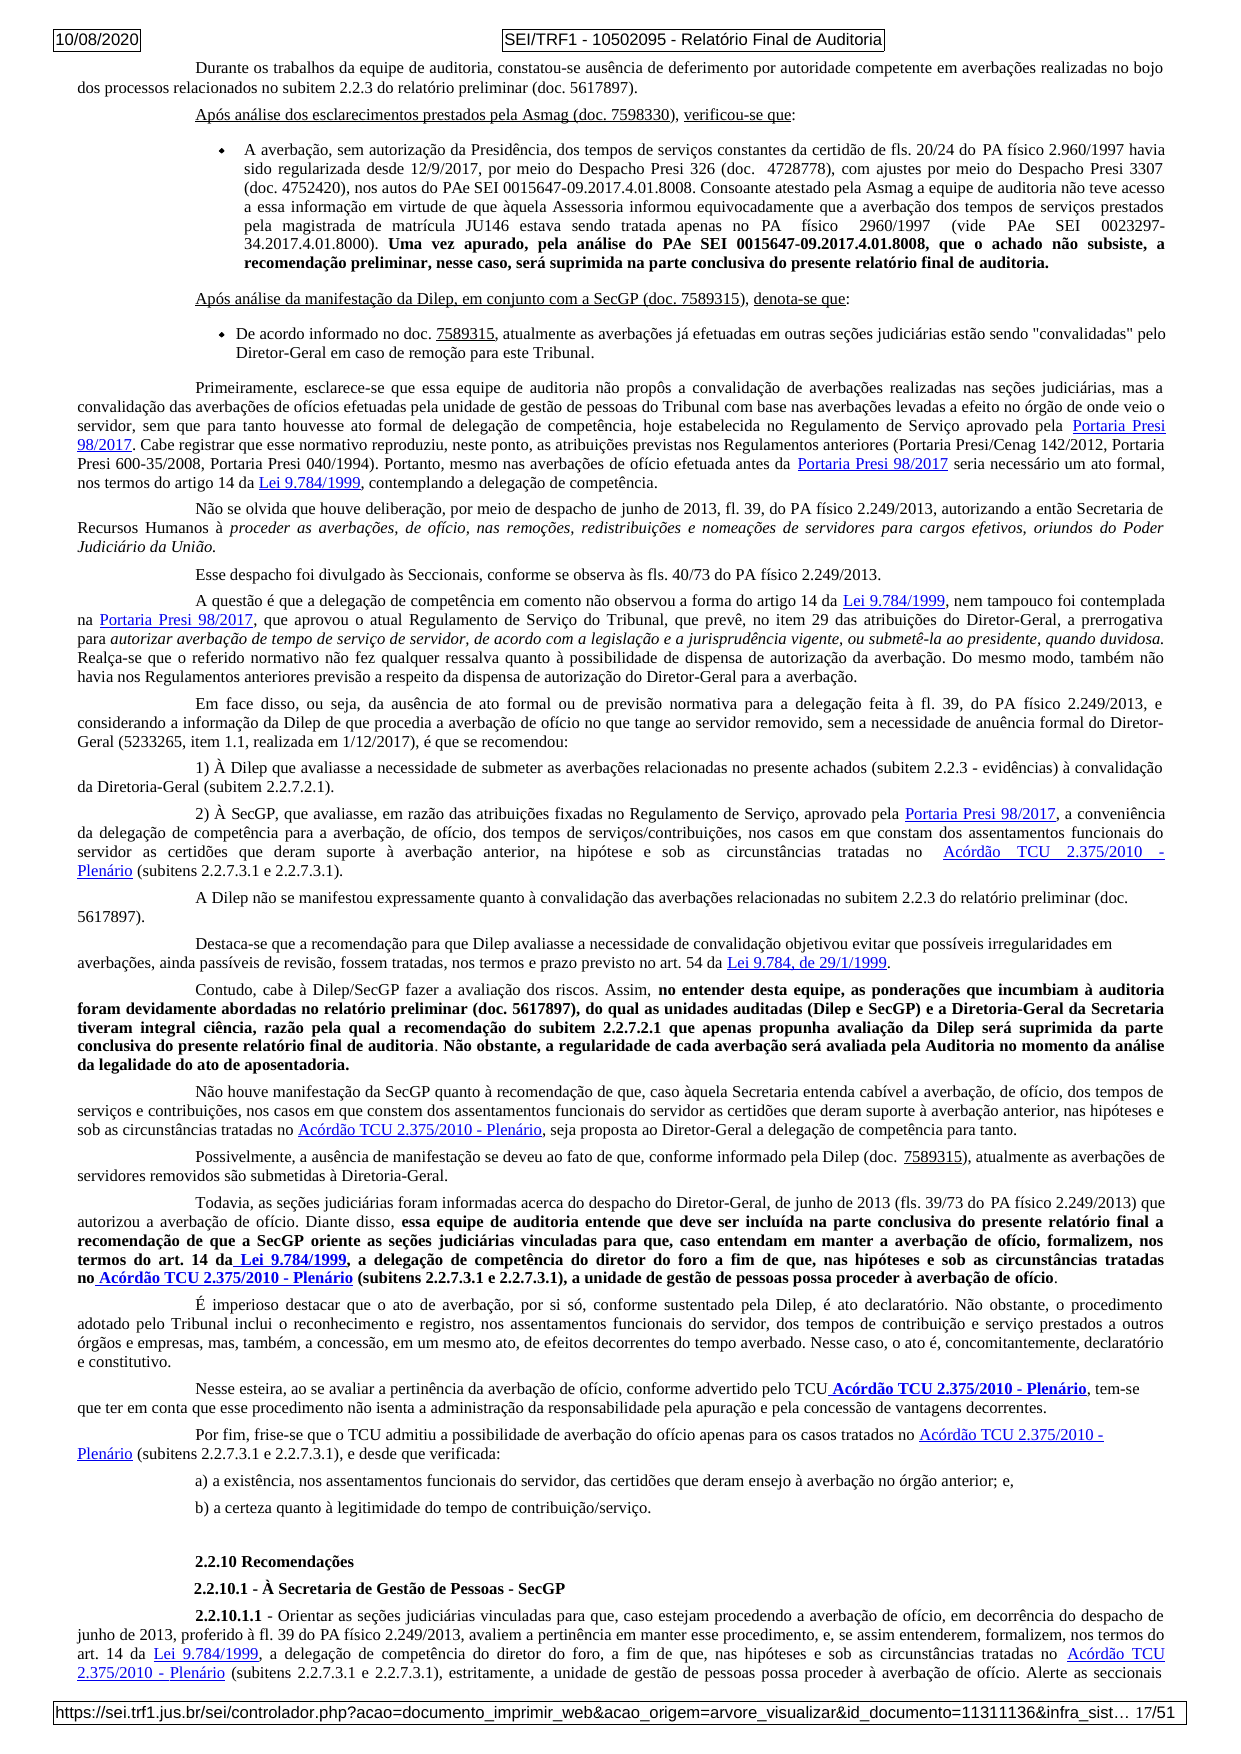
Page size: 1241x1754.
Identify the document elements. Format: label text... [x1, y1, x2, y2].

list À Dilep que avaliasse a necessidade de submeter as averbações relacionadas no presente achados (subitem 2.2.3 - evidências) à convalidação da Diretoria-Geral (subitem 2.2.7.2.1). [77, 759, 1165, 796]
text Não houve manifestação da SecGP quanto à recomendação de que, caso àquela Secretaria entenda cabível a averbação, de ofício, dos tempos de serviços e contribuições, nos casos em que constem dos assentamentos funcionais do servidor as certidões que deram suporte à averbação anterior, nas hipóteses e sob as circunstâncias tratadas no Acórdão TCU 2.375/2010 - Plenário, seja proposta ao Diretor-Geral a delegação de competência para tanto. [77, 1082, 1165, 1139]
text Durante os trabalhos da equipe de auditoria, constatou-se ausência de deferimento por autoridade competente em averbações realizadas no bojo dos processos relacionados no subitem 2.2.3 do relatório preliminar (doc. 5617897). [77, 59, 1165, 97]
text Após análise da manifestação da Dilep, em conjunto com a SecGP (doc. 7589315), denota-se que: [195, 288, 1196, 308]
text Após análise dos esclarecimentos prestados pela Asmag (doc. 7598330), verificou-se que: [195, 104, 1196, 124]
text A Dilep não se manifestou expressamente quanto à convalidação das averbações relacionadas no subitem 2.2.3 do relatório preliminar (doc. [195, 888, 1196, 907]
text Possivelmente, a ausência de manifestação se deveu ao fato de que, conforme informado pela Dilep (doc. 7589315), atualmente as averbações de servidores removidos são submetidas à Diretoria-Geral. [77, 1147, 1165, 1185]
subtitle Recomendações [195, 1552, 1196, 1571]
text 5617897). [77, 907, 1196, 926]
text Todavia, as seções judiciárias foram informadas acerca do despacho do Diretor-Geral, de junho de 2013 (fls. 39/73 do PA físico 2.249/2013) que autorizou a averbação de ofício. Diante disso, essa equipe de auditoria entende que deve ser incluída na parte conclusiva do presente relatório final a recomendação de que a SecGP oriente as seções judiciárias vinculadas para que, caso entendam em manter a averbação de ofício, formalizem, nos termos do art. 14 da Lei 9.784/1999, a delegação de competência do diretor do foro a fim de que, nas hipóteses e sob as circunstâncias tratadas no Acórdão TCU 2.375/2010 - Plenário (subitens 2.2.7.3.1 e 2.2.7.3.1), a unidade de gestão de pessoas possa proceder à averbação de ofício. [77, 1193, 1165, 1287]
list - À Secretaria de Gestão de Pessoas - SecGP [194, 1579, 1196, 1598]
text Em face disso, ou seja, da ausência de ato formal ou de previsão normativa para a delegação feita à fl. 39, do PA físico 2.249/2013, e considerando a informação da Dilep de que procedia a averbação de ofício no que tange ao servidor removido, sem a necessidade de anuência formal do Diretor- Geral (5233265, item 1.1, realizada em 1/12/2017), é que se recomendou: [77, 694, 1165, 751]
text Esse despacho foi divulgado às Seccionais, conforme se observa às fls. 40/73 do PA físico 2.249/2013. [195, 564, 1196, 583]
text Destaca-se que a recomendação para que Dilep avaliasse a necessidade de convalidação objetivou evitar que possíveis irregularidades em [195, 934, 1196, 953]
list À SecGP, que avaliasse, em razão das atribuições fixadas no Regulamento de Serviço, aprovado pela Portaria Presi 98/2017, a conveniência da delegação de competência para a averbação, de ofício, dos tempos de serviços/contribuições, nos casos em que constam dos assentamentos funcionais do servidor as certidões que deram suporte à averbação anterior, na hipótese e sob as circunstâncias tratadas no Acórdão TCU 2.375/2010 - Plenário (subitens 2.2.7.3.1 e 2.2.7.3.1). [77, 805, 1165, 880]
list a certeza quanto à legitimidade do tempo de contribuição/serviço. [195, 1498, 1196, 1517]
text Por fim, frise-se que o TCU admitiu a possibilidade de averbação do ofício apenas para os casos tratados no Acórdão TCU 2.375/2010 - Plenário (subitens 2.2.7.3.1 e 2.2.7.3.1), e desde que verificada: [77, 1425, 1108, 1463]
text averbações, ainda passíveis de revisão, fossem tratadas, nos termos e prazo previsto no art. 54 da Lei 9.784, de 29/1/1999. [77, 953, 1196, 972]
text É imperioso destacar que o ato de averbação, por si só, conforme sustentado pela Dilep, é ato declaratório. Não obstante, o procedimento adotado pelo Tribunal inclui o reconhecimento e registro, nos assentamentos funcionais do servidor, dos tempos de contribuição e serviço prestados a outros órgãos e empresas, mas, também, a concessão, em um mesmo ato, de efeitos decorrentes do tempo averbado. Nesse caso, o ato é, concomitantemente, declaratório e constitutivo. [77, 1296, 1165, 1371]
subtitle Contudo, cabe à Dilep/SecGP fazer a avaliação dos riscos. Assim, no entender desta equipe, as ponderações que incumbiam à auditoria foram devidamente abordadas no relatório preliminar (doc. 5617897), do qual as unidades auditadas (Dilep e SecGP) e a Diretoria-Geral da Secretaria tiveram integral ciência, razão pela qual a recomendação do subitem 2.2.7.2.1 que apenas propunha avaliação da Dilep será suprimida da parte conclusiva do presente relatório final de auditoria. Não obstante, a regularidade de cada averbação será avaliada pela Auditoria no momento da análise da legalidade do ato de aposentadoria. [77, 980, 1165, 1074]
text Primeiramente, esclarece-se que essa equipe de auditoria não propôs a convalidação de averbações realizadas nas seções judiciárias, mas a convalidação das averbações de ofícios efetuadas pela unidade de gestão de pessoas do Tribunal com base nas averbações levadas a efeito no órgão de onde veio o servidor, sem que para tanto houvesse ato formal de delegação de competência, hoje estabelecida no Regulamento de Serviço aprovado pela Portaria Presi 98/2017. Cabe registrar que esse normativo reproduziu, neste ponto, as atribuições previstas nos Regulamentos anteriores (Portaria Presi/Cenag 142/2012, Portaria Presi 600-35/2008, Portaria Presi 040/1994). Portanto, mesmo nas averbações de ofício efetuada antes da Portaria Presi 98/2017 seria necessário um ato formal, nos termos do artigo 14 da Lei 9.784/1999, contemplando a delegação de competência. [77, 378, 1166, 492]
text De acordo informado no doc. 7589315, atualmente as averbações já efetuadas em outras seções judiciárias estão sendo "convalidadas" pelo Diretor-Geral em caso de remoção para este Tribunal. [236, 324, 1166, 362]
text Nesse esteira, ao se avaliar a pertinência da averbação de ofício, conforme advertido pelo TCU Acórdão TCU 2.375/2010 - Plenário, tem-se que ter em conta que esse procedimento não isenta a administração da responsabilidade pela apuração e pela concessão de vantagens decorrentes. [77, 1379, 1162, 1417]
list a existência, nos assentamentos funcionais do servidor, das certidões que deram ensejo à averbação no órgão anterior; e, [195, 1471, 1196, 1490]
text A questão é que a delegação de competência em comento não observou a forma do artigo 14 da Lei 9.784/1999, nem tampouco foi contemplada na Portaria Presi 98/2017, que aprovou o atual Regulamento de Serviço do Tribunal, que prevê, no item 29 das atribuições do Diretor-Geral, a prerrogativa para autorizar averbação de tempo de serviço de servidor, de acordo com a legislação e a jurisprudência vigente, ou submetê-la ao presidente, quando duvidosa. Realça-se que o referido normativo não fez qualquer ressalva quanto à possibilidade de dispensa de autorização da averbação. Do mesmo modo, também não havia nos Regulamentos anteriores previsão a respeito da dispensa de autorização do Diretor-Geral para a averbação. [77, 592, 1166, 686]
text Não se olvida que houve deliberação, por meio de despacho de junho de 2013, fl. 39, do PA físico 2.249/2013, autorizando a então Secretaria de Recursos Humanos à proceder as averbações, de ofício, nas remoções, redistribuições e nomeações de servidores para cargos efetivos, oriundos do Poder Judiciário da União. [77, 500, 1165, 556]
list - Orientar as seções judiciárias vinculadas para que, caso estejam procedendo a averbação de ofício, em decorrência do despacho de junho de 2013, proferido à fl. 39 do PA físico 2.249/2013, avaliem a pertinência em manter esse procedimento, e, se assim entenderem, formalizem, nos termos do art. 14 da Lei 9.784/1999, a delegação de competência do diretor do foro, a fim de que, nas hipóteses e sob as circunstâncias tratadas no Acórdão TCU 2.375/2010 - Plenário (subitens 2.2.7.3.1 e 2.2.7.3.1), estritamente, a unidade de gestão de pessoas possa proceder à averbação de ofício. Alerte as seccionais [77, 1607, 1165, 1682]
text A averbação, sem autorização da Presidência, dos tempos de serviços constantes da certidão de fls. 20/24 do PA físico 2.960/1997 havia sido regularizada desde 12/9/2017, por meio do Despacho Presi 326 (doc. 4728778), com ajustes por meio do Despacho Presi 3307 (doc. 4752420), nos autos do PAe SEI 0015647-09.2017.4.01.8008. Consoante atestado pela Asmag a equipe de auditoria não teve acesso a essa informação em virtude de que àquela Assessoria informou equivocadamente que a averbação dos tempos de serviços prestados pela magistrada de matrícula JU146 estava sendo tratada apenas no PA físico 2960/1997 (vide PAe SEI 0023297- 34.2017.4.01.8000). Uma vez apurado, pela análise do PAe SEI 0015647-09.2017.4.01.8008, que o achado não subsiste, a recomendação preliminar, nesse caso, será suprimida na parte conclusiva do presente relatório final de auditoria. [244, 140, 1165, 272]
